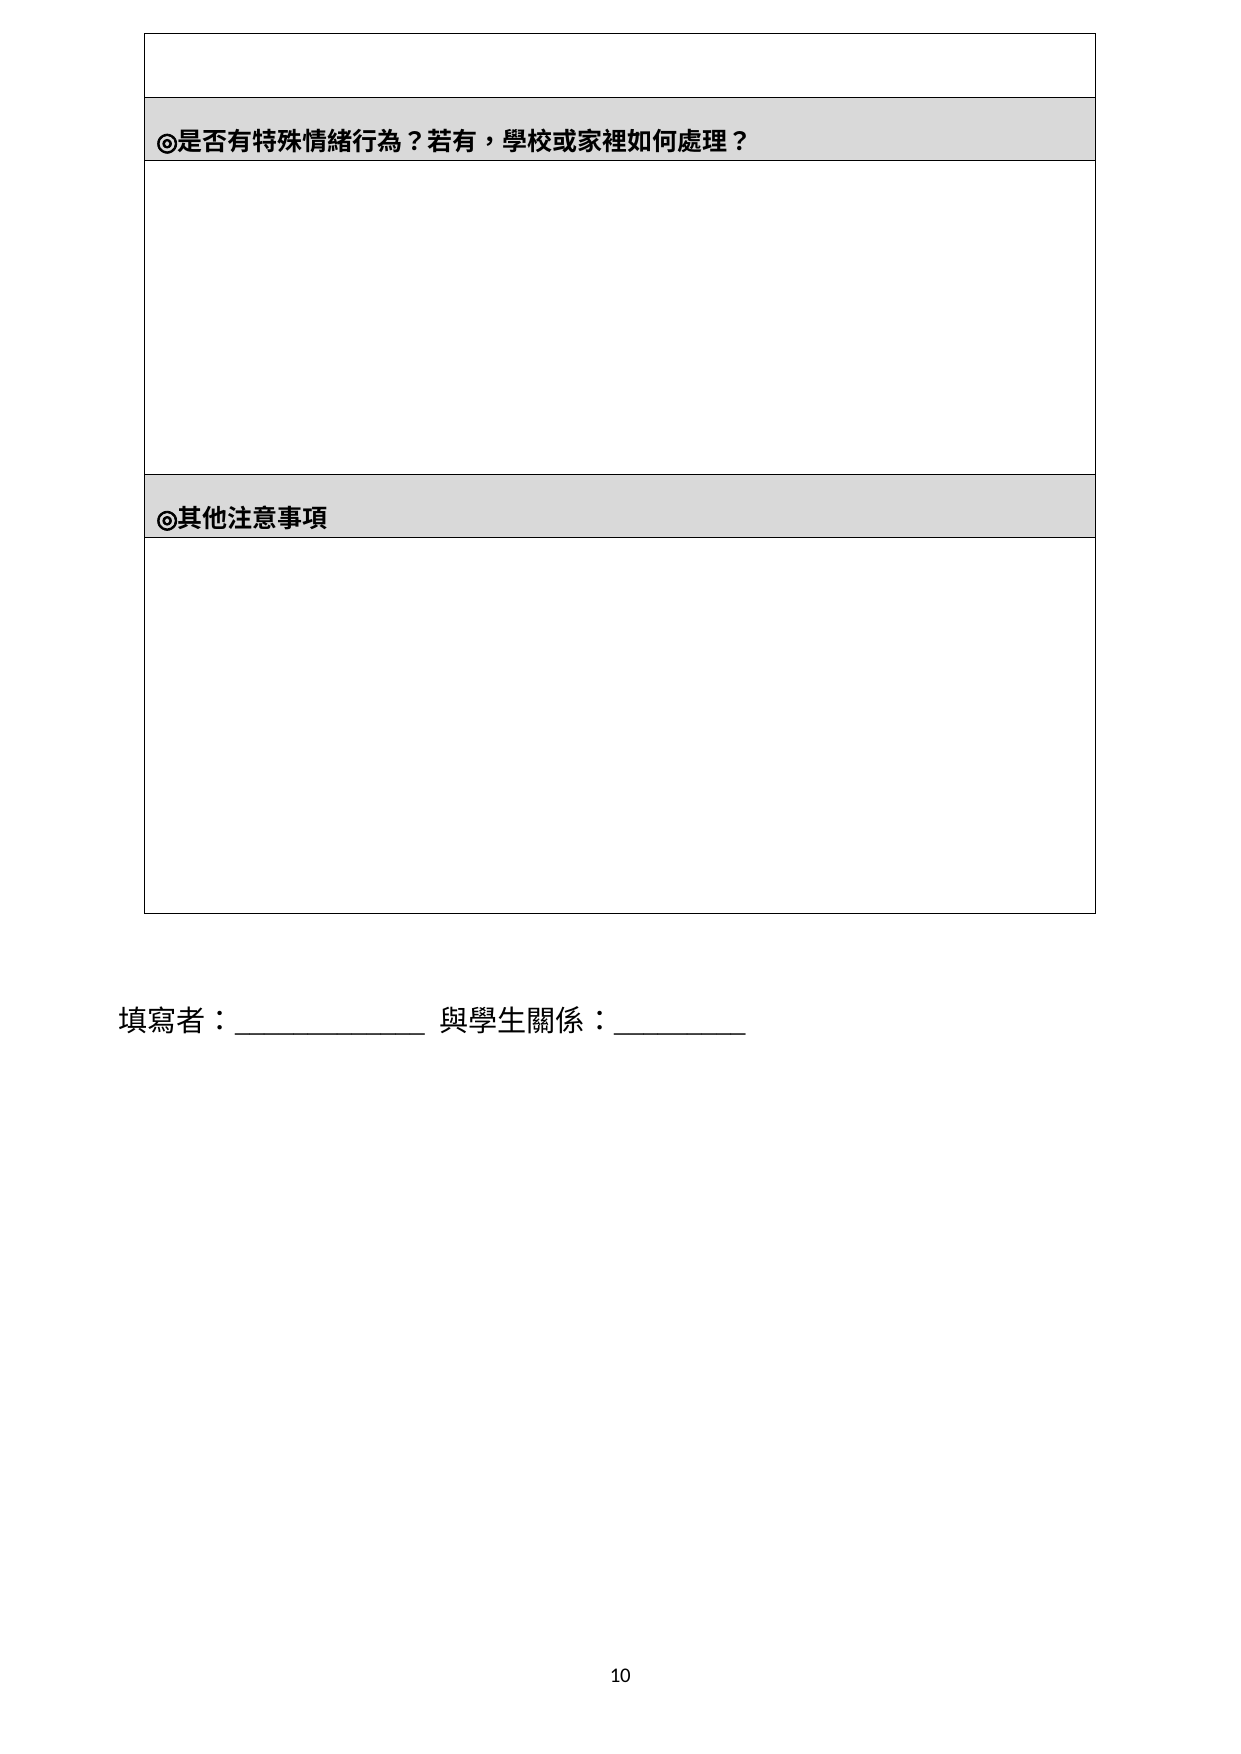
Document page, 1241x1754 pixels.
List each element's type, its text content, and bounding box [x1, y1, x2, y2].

table_cell ◎是否有特殊情緒行為？若有，學校或家裡如何處理？ [145, 98, 1095, 160]
table_cell ◎其他注意事項 [145, 475, 1095, 537]
table_cell [145, 161, 1095, 474]
table_cell [145, 34, 1095, 97]
text 填寫者：_____________ 與學生關係：_________ [118, 977, 1122, 1039]
table_cell [145, 538, 1095, 913]
